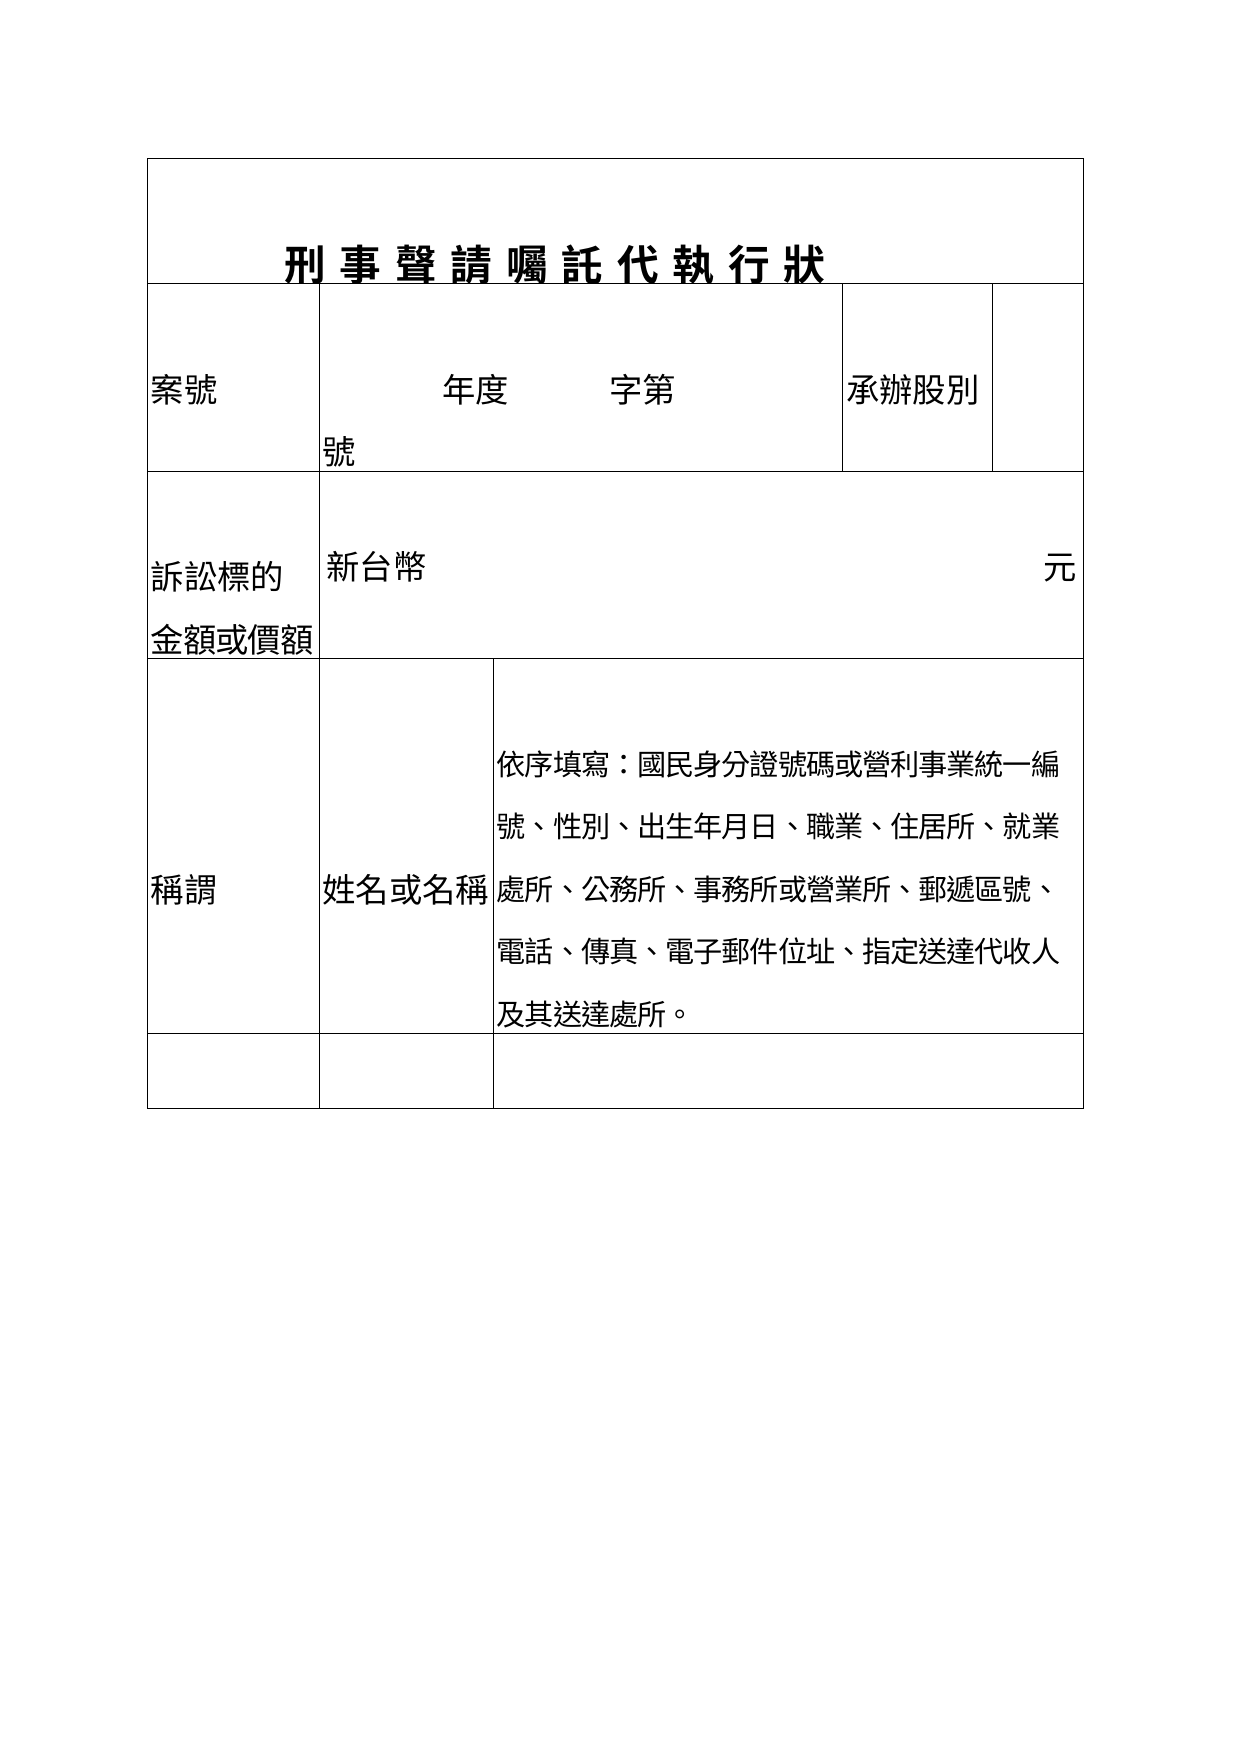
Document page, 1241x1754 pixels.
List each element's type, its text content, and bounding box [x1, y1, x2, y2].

table_cell [993, 284, 1083, 471]
table_cell 承辦股別 [843, 284, 992, 471]
table_cell 依序填寫：國民身分證號碼或營利事業統一編號、性別、出生年月日、職業、住居所、就業處所、公務所、事務所或營業所、郵遞區號、電話、傳真、電子郵件位址、指定送達代收人及其送達處所。 [494, 659, 1083, 1033]
table_cell 訴訟標的 金額或價額 [148, 472, 319, 658]
table_cell 新台幣 元 [320, 472, 1083, 658]
table_cell 姓名或名稱 [320, 659, 493, 1033]
table_cell 案號 [148, 284, 319, 471]
table_header 刑事聲請囑託代執行狀 [148, 159, 1083, 283]
table_cell [148, 1034, 319, 1108]
table_cell 稱謂 [148, 659, 319, 1033]
table_cell [494, 1034, 1083, 1108]
table_cell [320, 1034, 493, 1108]
table_cell 年度 字第 號 [320, 284, 842, 471]
